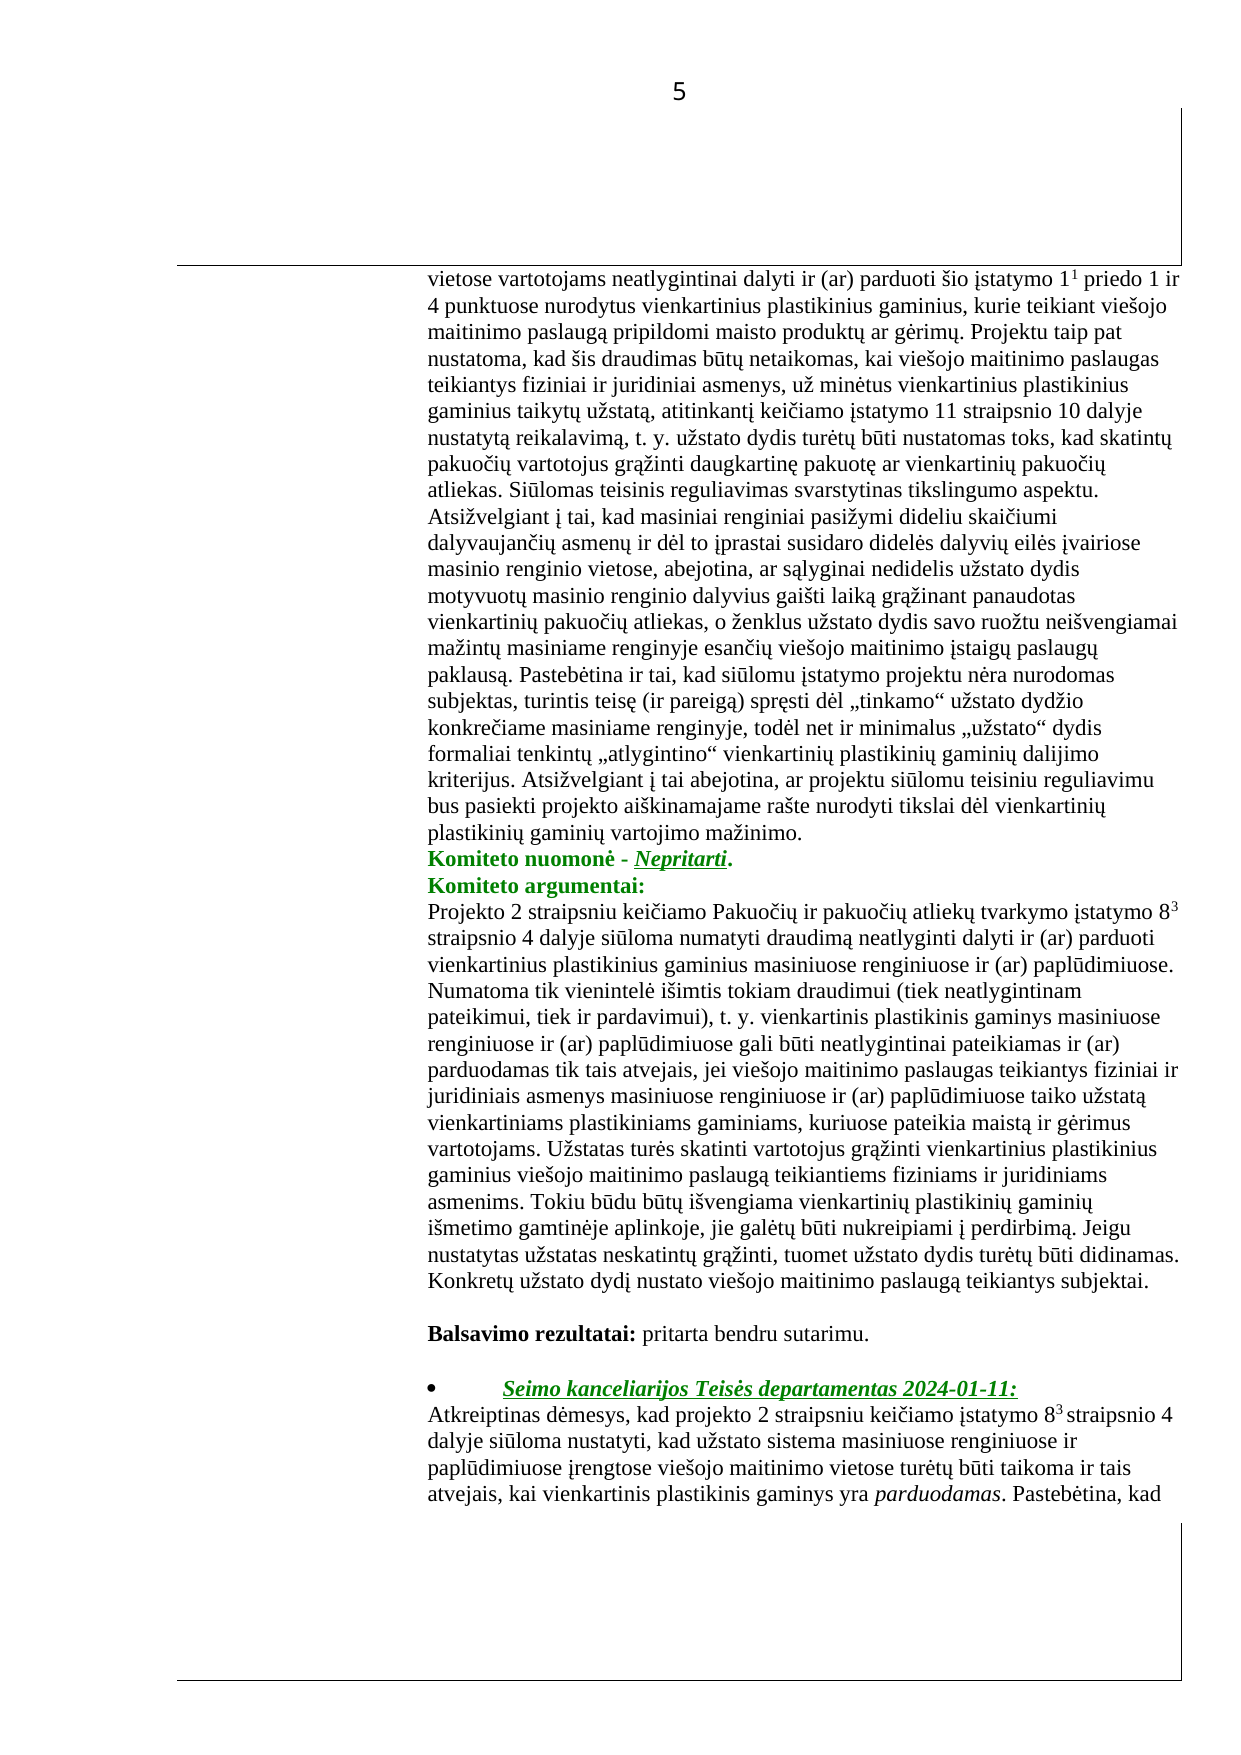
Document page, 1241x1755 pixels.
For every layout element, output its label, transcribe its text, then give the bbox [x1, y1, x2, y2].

text Atkreiptinas dėmesys, kad projekto 2 straipsniu keičiamo įstatymo 83 straipsnio 4 dalyje siūloma nustatyti, kad užstato sistema masiniuose renginiuose ir paplūdimiuose įrengtose viešojo maitinimo vietose turėtų būti taikoma ir tais atvejais, kai vienkartinis plastikinis gaminys yra parduodamas. Pastebėtina, kad [427, 1401, 1181, 1507]
text Komiteto nuomonė - Nepritarti. [427, 845, 1181, 872]
text Projekto 2 straipsniu keičiamo Pakuočių ir pakuočių atliekų tvarkymo įstatymo 83 straipsnio 4 dalyje siūloma numatyti draudimą neatlyginti dalyti ir (ar) parduoti vienkartinius plastikinius gaminius masiniuose renginiuose ir (ar) paplūdimiuose. Numatoma tik vienintelė išimtis tokiam draudimui (tiek neatlygintinam pateikimui, tiek ir pardavimui), t. y. vienkartinis plastikinis gaminys masiniuose renginiuose ir (ar) paplūdimiuose gali būti neatlygintinai pateikiamas ir (ar) parduodamas tik tais atvejais, jei viešojo maitinimo paslaugas teikiantys fiziniai ir juridiniais asmenys masiniuose renginiuose ir (ar) paplūdimiuose taiko užstatą vienkartiniams plastikiniams gaminiams, kuriuose pateikia maistą ir gėrimus vartotojams. Užstatas turės skatinti vartotojus grąžinti vienkartinius plastikinius gaminius viešojo maitinimo paslaugą teikiantiems fiziniams ir juridiniams asmenims. Tokiu būdu būtų išvengiama vienkartinių plastikinių gaminių išmetimo gamtinėje aplinkoje, jie galėtų būti nukreipiami į perdirbimą. Jeigu nustatytas užstatas neskatintų grąžinti, tuomet užstato dydis turėtų būti didinamas. Konkretų užstato dydį nustato viešojo maitinimo paslaugą teikiantys subjektai. [427, 898, 1181, 1293]
text  Seimo kanceliarijos Teisės departamentas 2024-01-11: [427, 1375, 1181, 1401]
text Komiteto argumentai: [427, 872, 1181, 898]
text Balsavimo rezultatai: pritarta bendru sutarimu. [427, 1320, 1181, 1346]
text vietose vartotojams neatlygintinai dalyti ir (ar) parduoti šio įstatymo 11 priedo 1 ir 4 punktuose nurodytus vienkartinius plastikinius gaminius, kurie teikiant viešojo maitinimo paslaugą pripildomi maisto produktų ar gėrimų. Projektu taip pat nustatoma, kad šis draudimas būtų netaikomas, kai viešojo maitinimo paslaugas teikiantys fiziniai ir juridiniai asmenys, už minėtus vienkartinius plastikinius gaminius taikytų užstatą, atitinkantį keičiamo įstatymo 11 straipsnio 10 dalyje nustatytą reikalavimą, t. y. užstato dydis turėtų būti nustatomas toks, kad skatintų pakuočių vartotojus grąžinti daugkartinę pakuotę ar vienkartinių pakuočių atliekas. Siūlomas teisinis reguliavimas svarstytinas tikslingumo aspektu. Atsižvelgiant į tai, kad masiniai renginiai pasižymi dideliu skaičiumi dalyvaujančių asmenų ir dėl to įprastai susidaro didelės dalyvių eilės įvairiose masinio renginio vietose, abejotina, ar sąlyginai nedidelis užstato dydis motyvuotų masinio renginio dalyvius gaišti laiką grąžinant panaudotas vienkartinių pakuočių atliekas, o ženklus užstato dydis savo ruožtu neišvengiamai mažintų masiniame renginyje esančių viešojo maitinimo įstaigų paslaugų paklausą. Pastebėtina ir tai, kad siūlomu įstatymo projektu nėra nurodomas subjektas, turintis teisę (ir pareigą) spręsti dėl „tinkamo“ užstato dydžio konkrečiame masiniame renginyje, todėl net ir minimalus „užstato“ dydis formaliai tenkintų „atlygintino“ vienkartinių plastikinių gaminių dalijimo kriterijus. Atsižvelgiant į tai abejotina, ar projektu siūlomu teisiniu reguliavimu bus pasiekti projekto aiškinamajame rašte nurodyti tikslai dėl vienkartinių plastikinių gaminių vartojimo mažinimo. [427, 266, 1181, 845]
